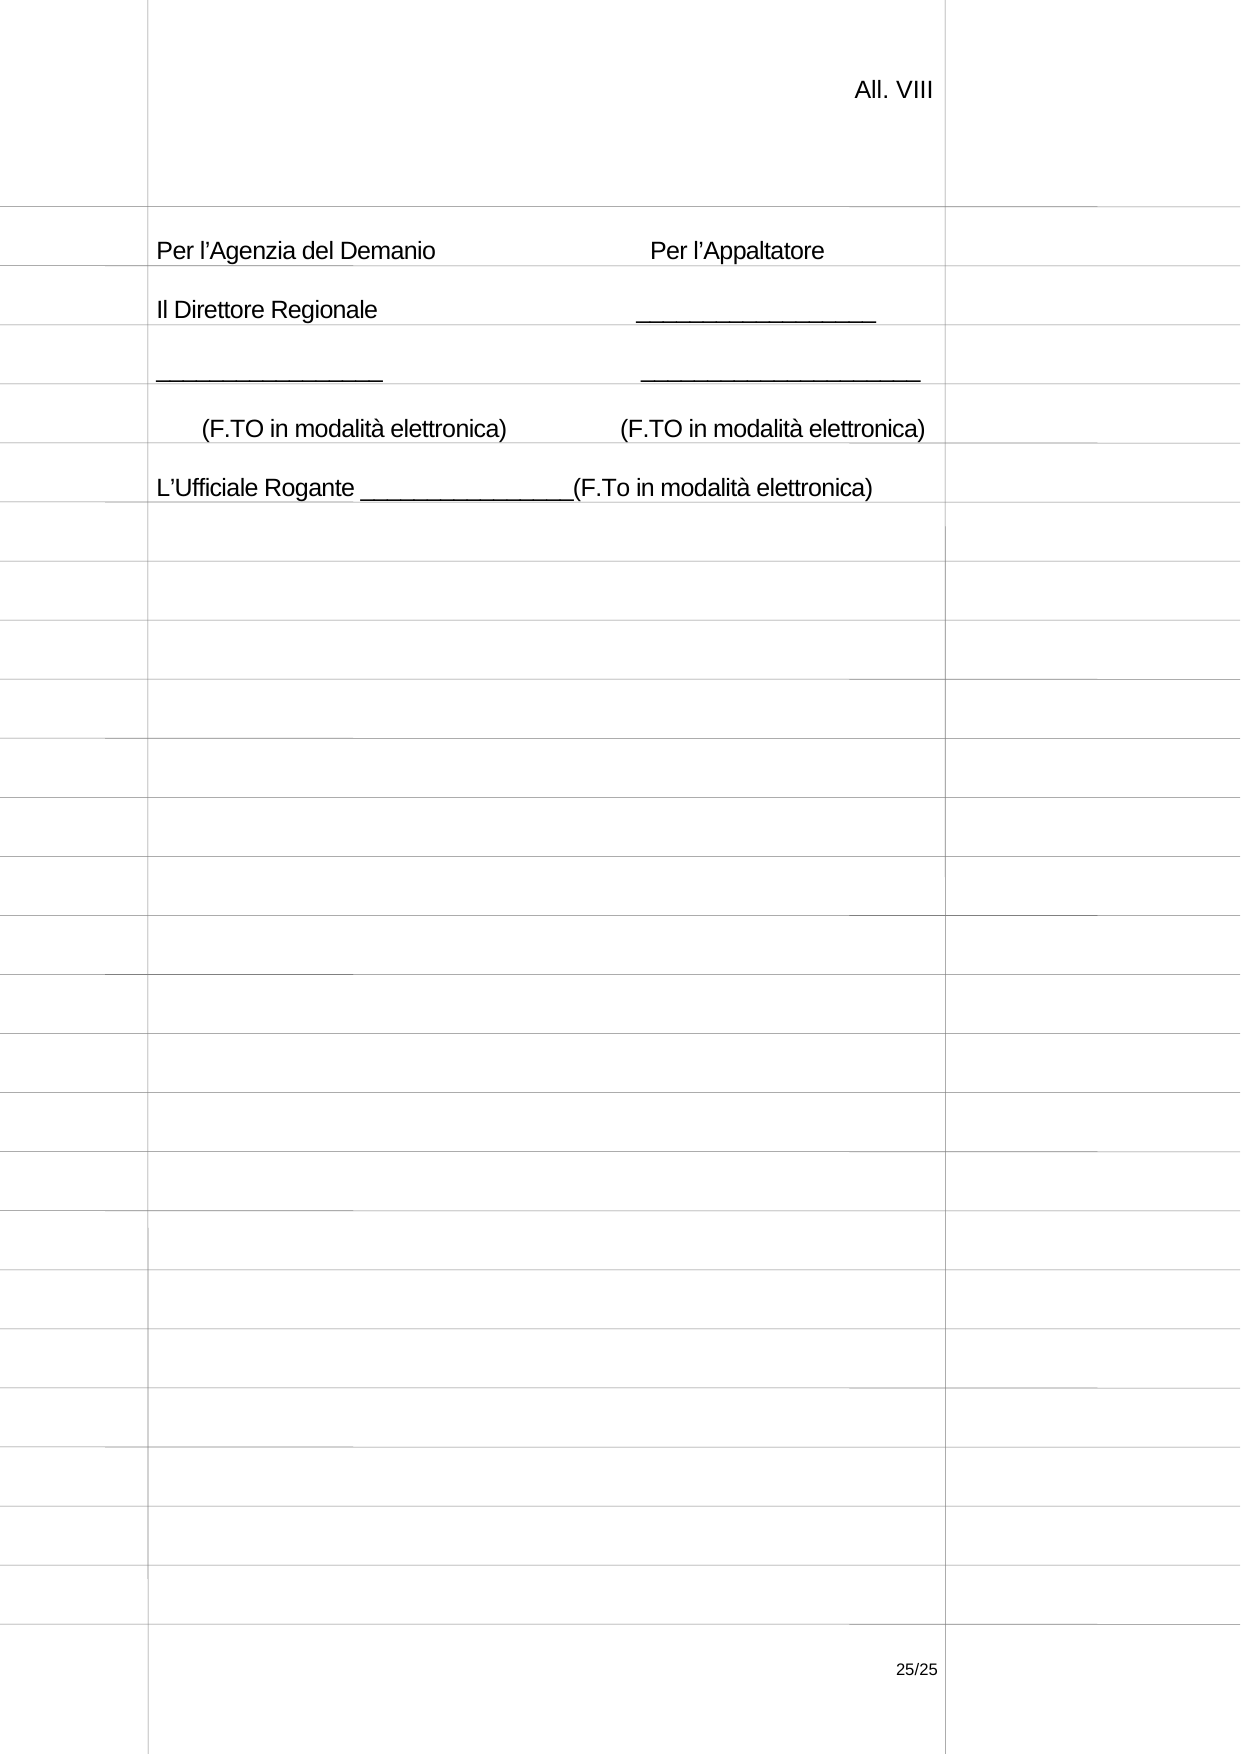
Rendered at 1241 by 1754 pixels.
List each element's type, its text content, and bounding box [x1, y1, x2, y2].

text Il Direttore Regionale __________________ [156, 272, 941, 324]
text _________________ _____________________ [156, 331, 941, 383]
text [156, 326, 941, 331]
text [156, 385, 941, 390]
text (F.TO in modalità elettronica) (F.TO in modalità elettronica) [156, 390, 941, 442]
text [156, 444, 941, 449]
text [156, 267, 941, 272]
text Per l’Agenzia del Demanio Per l’Appaltatore [156, 213, 941, 265]
text L’Ufficiale Rogante ________________(F.To in modalità elettronica) [156, 449, 941, 501]
text [156, 503, 941, 508]
